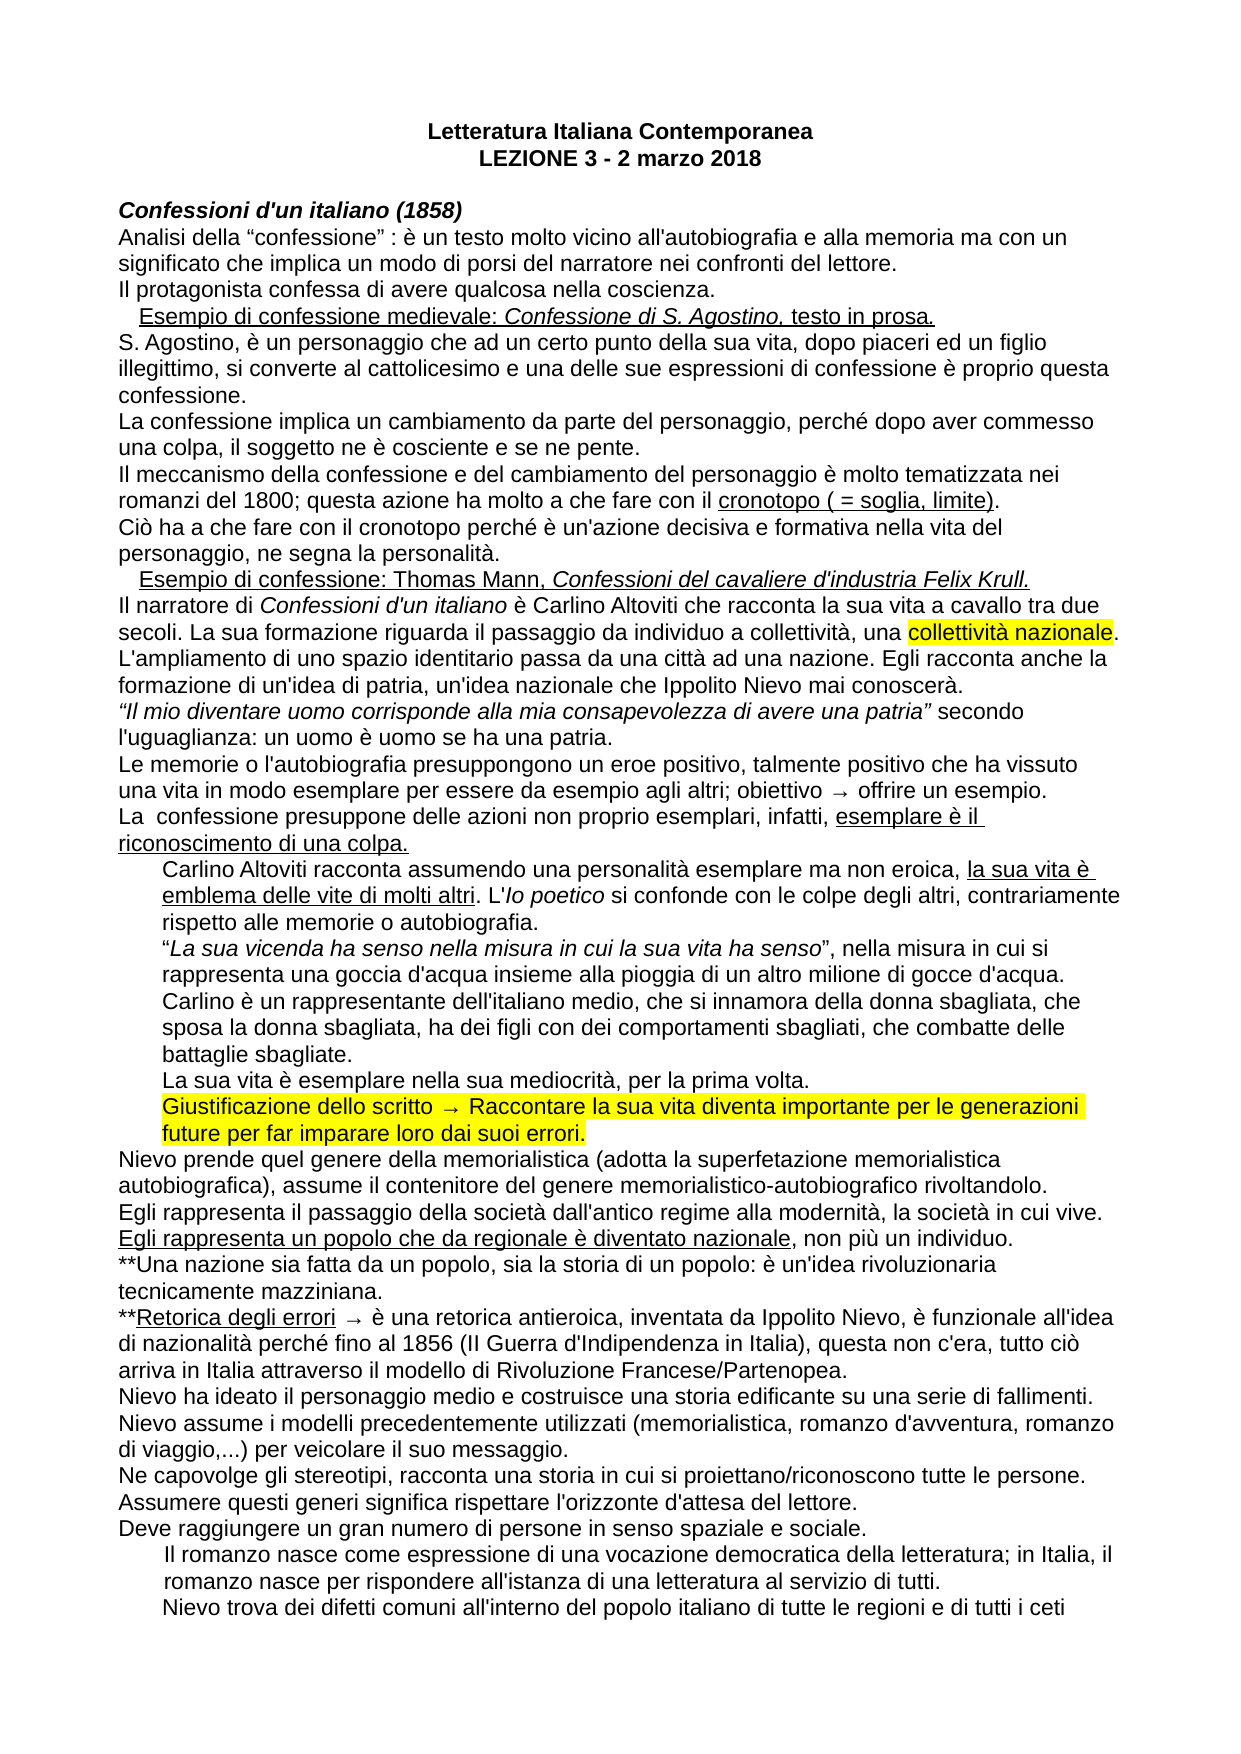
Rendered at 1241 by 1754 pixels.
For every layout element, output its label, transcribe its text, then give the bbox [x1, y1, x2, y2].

text Il narratore di Confessioni d'un italiano è Carlino Altoviti che racconta la sua vita a cavallo tra due secoli. La sua formazione riguarda il passaggio da individuo a collettività, una collettività nazionale. [118, 592, 1122, 645]
text Nievo ha ideato il personaggio medio e costruisce una storia edificante su una serie di fallimenti. [118, 1383, 1122, 1409]
text Confessioni d'un italiano (1858) [118, 197, 1122, 223]
text Letteratura Italiana Contemporanea [118, 118, 1122, 144]
text Le memorie o l'autobiografia presuppongono un eroe positivo, talmente positivo che ha vissuto una vita in modo esemplare per essere da esempio agli altri; obiettivo → offrire un esempio. [118, 751, 1122, 803]
text “La sua vicenda ha senso nella misura in cui la sua vita ha senso”, nella misura in cui si rappresenta una goccia d'acqua insieme alla pioggia di un altro milione di gocce d'acqua. [162, 935, 1122, 988]
text La confessione presuppone delle azioni non proprio esemplari, infatti, esemplare è il riconoscimento di una colpa. [118, 803, 1122, 856]
text Egli rappresenta il passaggio della società dall'antico regime alla modernità, la società in cui vive. [118, 1199, 1122, 1225]
text **Una nazione sia fatta da un popolo, sia la storia di un popolo: è un'idea rivoluzionaria tecnicamente mazziniana. [118, 1251, 1122, 1304]
text Il meccanismo della confessione e del cambiamento del personaggio è molto tematizzata nei romanzi del 1800; questa azione ha molto a che fare con il cronotopo ( = soglia, limite). [118, 461, 1122, 513]
text Ne capovolge gli stereotipi, racconta una storia in cui si proiettano/riconoscono tutte le persone. [118, 1462, 1122, 1488]
text “Il mio diventare uomo corrisponde alla mia consapevolezza di avere una patria” secondo l'uguaglianza: un uomo è uomo se ha una patria. [118, 698, 1122, 751]
text Ciò ha a che fare con il cronotopo perché è un'azione decisiva e formativa nella vita del personaggio, ne segna la personalità. [118, 513, 1122, 566]
text Esempio di confessione medievale: Confessione di S. Agostino, testo in prosa. [138, 303, 1122, 329]
text Giustificazione dello scritto → Raccontare la sua vita diventa importante per le generazioni future per far imparare loro dai suoi errori. [162, 1093, 1122, 1146]
text Analisi della “confessione” : è un testo molto vicino all'autobiografia e alla memoria ma con un significato che implica un modo di porsi del narratore nei confronti del lettore. [118, 223, 1122, 276]
text Il protagonista confessa di avere qualcosa nella coscienza. [118, 276, 1122, 303]
text Nievo prende quel genere della memorialistica (adotta la superfetazione memorialistica autobiografica), assume il contenitore del genere memorialistico-autobiografico rivoltandolo. [118, 1146, 1122, 1199]
text LEZIONE 3 - 2 marzo 2018 [118, 144, 1122, 171]
text Assumere questi generi significa rispettare l'orizzonte d'attesa del lettore. [118, 1488, 1122, 1515]
text Deve raggiungere un gran numero di persone in senso spaziale e sociale. [118, 1515, 1122, 1541]
text Nievo assume i modelli precedentemente utilizzati (memorialistica, romanzo d'avventura, romanzo di viaggio,...) per veicolare il suo messaggio. [118, 1409, 1122, 1462]
text Esempio di confessione: Thomas Mann, Confessioni del cavaliere d'industria Felix Krull. [138, 566, 1122, 592]
text La confessione implica un cambiamento da parte del personaggio, perché dopo aver commesso una colpa, il soggetto ne è cosciente e se ne pente. [118, 408, 1122, 461]
text Il romanzo nasce come espressione di una vocazione democratica della letteratura; in Italia, il romanzo nasce per rispondere all'istanza di una letteratura al servizio di tutti. [163, 1541, 1122, 1594]
text **Retorica degli errori → è una retorica antieroica, inventata da Ippolito Nievo, è funzionale all'idea di nazionalità perché fino al 1856 (II Guerra d'Indipendenza in Italia), questa non c'era, tutto ciò arriva in Italia attraverso il modello di Rivoluzione Francese/Partenopea. [118, 1304, 1122, 1383]
text L'ampliamento di uno spazio identitario passa da una città ad una nazione. Egli racconta anche la formazione di un'idea di patria, un'idea nazionale che Ippolito Nievo mai conoscerà. [118, 645, 1122, 698]
text Egli rappresenta un popolo che da regionale è diventato nazionale, non più un individuo. [118, 1225, 1122, 1251]
text S. Agostino, è un personaggio che ad un certo punto della sua vita, dopo piaceri ed un figlio illegittimo, si converte al cattolicesimo e una delle sue espressioni di confessione è proprio questa confessione. [118, 329, 1122, 408]
text Carlino è un rappresentante dell'italiano medio, che si innamora della donna sbagliata, che sposa la donna sbagliata, ha dei figli con dei comportamenti sbagliati, che combatte delle battaglie sbagliate. [162, 988, 1122, 1067]
text Nievo trova dei difetti comuni all'interno del popolo italiano di tutte le regioni e di tutti i ceti [162, 1594, 1122, 1620]
text Carlino Altoviti racconta assumendo una personalità esemplare ma non eroica, la sua vita è emblema delle vite di molti altri. L'Io poetico si confonde con le colpe degli altri, contrariamente rispetto alle memorie o autobiografia. [162, 856, 1122, 935]
text La sua vita è esemplare nella sua mediocrità, per la prima volta. [162, 1067, 1122, 1093]
